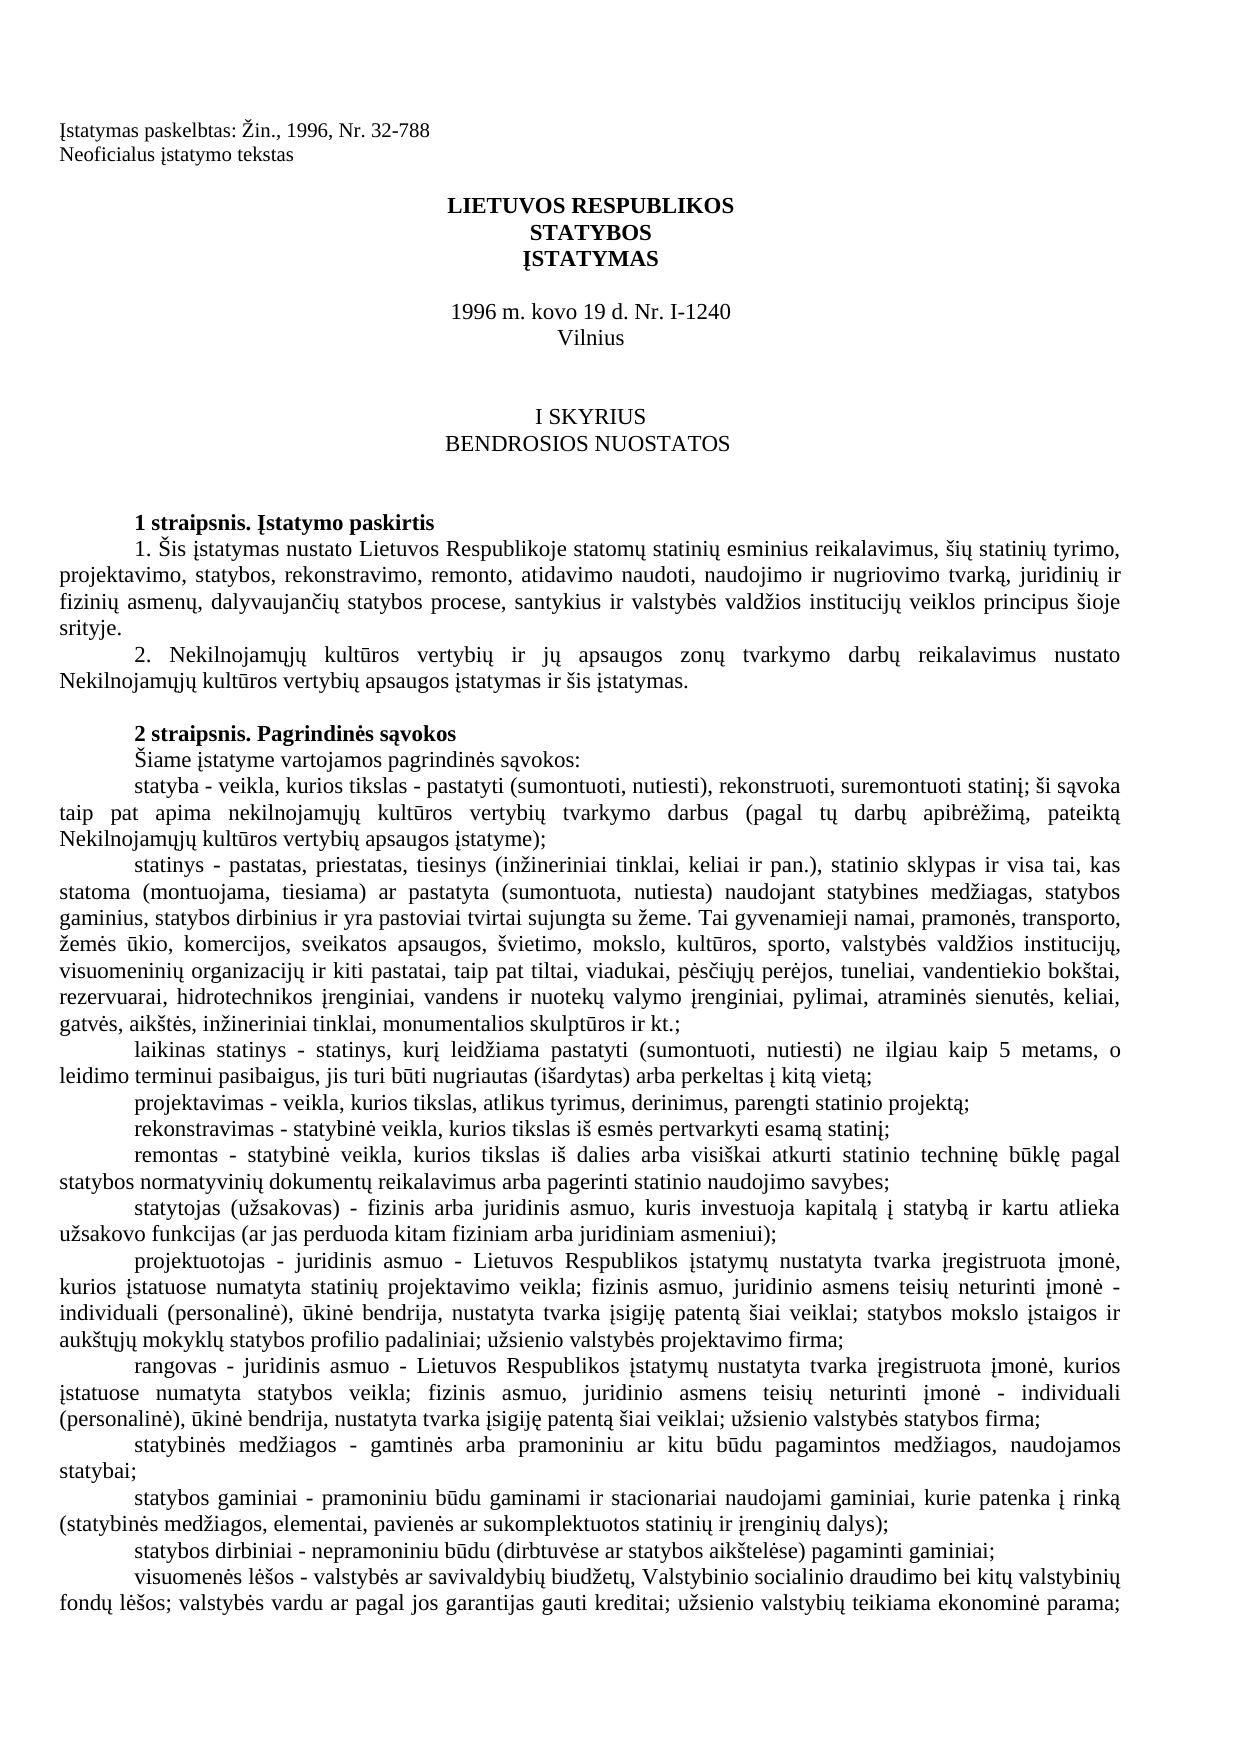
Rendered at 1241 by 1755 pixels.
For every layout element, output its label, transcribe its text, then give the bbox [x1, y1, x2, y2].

text 1 straipsnis. Įstatymo paskirtis [59, 509, 1122, 535]
text Neoficialus įstatymo tekstas [59, 142, 1122, 166]
text rangovas - juridinis asmuo - Lietuvos Respublikos įstatymų nustatyta tvarka įregistruota įmonė, kurios įstatuose numatyta statybos veikla; fizinis asmuo, juridinio asmens teisių neturinti įmonė - individuali (personalinė), ūkinė bendrija, nustatyta tvarka įsigiję patentą šiai veiklai; užsienio valstybės statybos firma; [59, 1352, 1122, 1431]
text 1. Šis įstatymas nustato Lietuvos Respublikoje statomų statinių esminius reikalavimus, šių statinių tyrimo, projektavimo, statybos, rekonstravimo, remonto, atidavimo naudoti, naudojimo ir nugriovimo tvarką, juridinių ir fizinių asmenų, dalyvaujančių statybos procese, santykius ir valstybės valdžios institucijų veiklos principus šioje srityje. [59, 535, 1122, 641]
text 2 straipsnis. Pagrindinės sąvokos [59, 720, 1122, 746]
text 2. Nekilnojamųjų kultūros vertybių ir jų apsaugos zonų tvarkymo darbų reikalavimus nustato Nekilnojamųjų kultūros vertybių apsaugos įstatymas ir šis įstatymas. [59, 641, 1122, 693]
text ĮSTATYMAS [59, 245, 1122, 272]
text STATYBOS [59, 219, 1122, 245]
text statybos gaminiai - pramoniniu būdu gaminami ir stacionariai naudojami gaminiai, kurie patenka į rinką (statybinės medžiagos, elementai, pavienės ar sukomplektuotos statinių ir įrenginių dalys); [59, 1484, 1122, 1537]
text statytojas (užsakovas) - fizinis arba juridinis asmuo, kuris investuoja kapitalą į statybą ir kartu atlieka užsakovo funkcijas (ar jas perduoda kitam fiziniam arba juridiniam asmeniui); [59, 1194, 1122, 1247]
text rekonstravimas - statybinė veikla, kurios tikslas iš esmės pertvarkyti esamą statinį; [59, 1115, 1122, 1141]
text remontas - statybinė veikla, kurios tikslas iš dalies arba visiškai atkurti statinio techninę būklę pagal statybos normatyvinių dokumentų reikalavimus arba pagerinti statinio naudojimo savybes; [59, 1141, 1122, 1194]
text visuomenės lėšos - valstybės ar savivaldybių biudžetų, Valstybinio socialinio draudimo bei kitų valstybinių fondų lėšos; valstybės vardu ar pagal jos garantijas gauti kreditai; užsienio valstybių teikiama ekonominė parama; [59, 1563, 1122, 1616]
text Įstatymas paskelbtas: Žin., 1996, Nr. 32-788 [59, 118, 1122, 142]
text LIETUVOS RESPUBLIKOS [59, 193, 1122, 219]
text I SKYRIUS [59, 403, 1122, 430]
text 1996 m. kovo 19 d. Nr. I-1240 [59, 298, 1122, 324]
text statybinės medžiagos - gamtinės arba pramoniniu ar kitu būdu pagamintos medžiagos, naudojamos statybai; [59, 1431, 1122, 1484]
text laikinas statinys - statinys, kurį leidžiama pastatyti (sumontuoti, nutiesti) ne ilgiau kaip 5 metams, o leidimo terminui pasibaigus, jis turi būti nugriautas (išardytas) arba perkeltas į kitą vietą; [59, 1036, 1122, 1089]
text statinys - pastatas, priestatas, tiesinys (inžineriniai tinklai, keliai ir pan.), statinio sklypas ir visa tai, kas statoma (montuojama, tiesiama) ar pastatyta (sumontuota, nutiesta) naudojant statybines medžiagas, statybos gaminius, statybos dirbinius ir yra pastoviai tvirtai sujungta su žeme. Tai gyvenamieji namai, pramonės, transporto, žemės ūkio, komercijos, sveikatos apsaugos, švietimo, mokslo, kultūros, sporto, valstybės valdžios institucijų, visuomeninių organizacijų ir kiti pastatai, taip pat tiltai, viadukai, pėsčiųjų perėjos, tuneliai, vandentiekio bokštai, rezervuarai, hidrotechnikos įrenginiai, vandens ir nuotekų valymo įrenginiai, pylimai, atraminės sienutės, keliai, gatvės, aikštės, inžineriniai tinklai, monumentalios skulptūros ir kt.; [59, 851, 1122, 1036]
text statyba - veikla, kurios tikslas - pastatyti (sumontuoti, nutiesti), rekonstruoti, suremontuoti statinį; ši sąvoka taip pat apima nekilnojamųjų kultūros vertybių tvarkymo darbus (pagal tų darbų apibrėžimą, pateiktą Nekilnojamųjų kultūros vertybių apsaugos įstatyme); [59, 772, 1122, 851]
text statybos dirbiniai - nepramoniniu būdu (dirbtuvėse ar statybos aikštelėse) pagaminti gaminiai; [59, 1537, 1122, 1563]
text Vilnius [59, 324, 1122, 351]
text BENDROSIOS NUOSTATOS [59, 430, 1122, 456]
text projektavimas - veikla, kurios tikslas, atlikus tyrimus, derinimus, parengti statinio projektą; [59, 1089, 1122, 1115]
text projektuotojas - juridinis asmuo - Lietuvos Respublikos įstatymų nustatyta tvarka įregistruota įmonė, kurios įstatuose numatyta statinių projektavimo veikla; fizinis asmuo, juridinio asmens teisių neturinti įmonė - individuali (personalinė), ūkinė bendrija, nustatyta tvarka įsigiję patentą šiai veiklai; statybos mokslo įstaigos ir aukštųjų mokyklų statybos profilio padaliniai; užsienio valstybės projektavimo firma; [59, 1247, 1122, 1352]
text Šiame įstatyme vartojamos pagrindinės sąvokos: [59, 746, 1122, 772]
